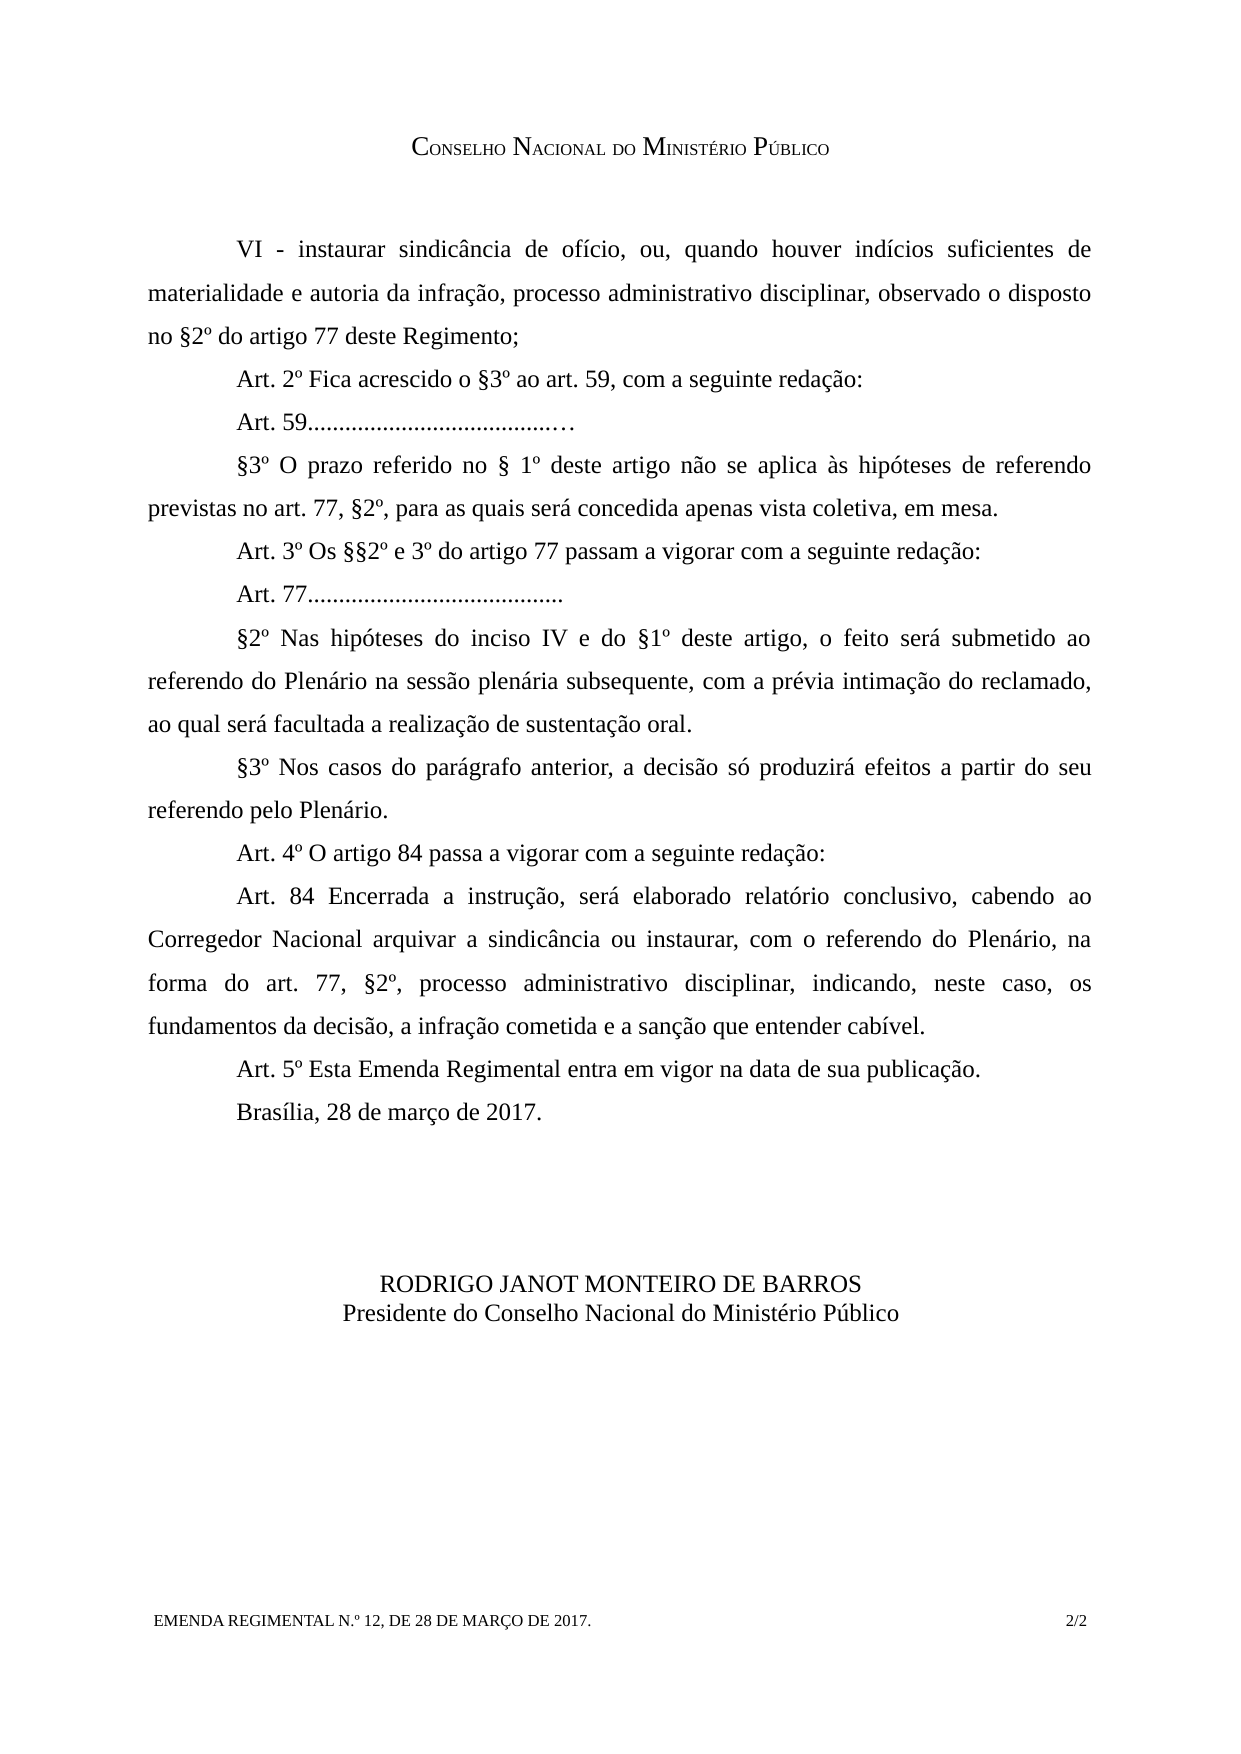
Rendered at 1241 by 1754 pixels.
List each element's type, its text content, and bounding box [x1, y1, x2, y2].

text Art. 2º Fica acrescido o §3º ao art. 59, com a seguinte redação: [148, 364, 1093, 393]
text §3º Nos casos do parágrafo anterior, a decisão só produzirá efeitos a partir do seu referendo pelo Plenário. [148, 752, 1093, 824]
text Art. 3º Os §§2º e 3º do artigo 77 passam a vigorar com a seguinte redação: [148, 536, 1093, 565]
text §3º O prazo referido no § 1º deste artigo não se aplica às hipóteses de referendo previstas no art. 77, §2º, para as quais será concedida apenas vista coletiva, em mesa. [148, 450, 1093, 522]
text Art. 5º Esta Emenda Regimental entra em vigor na data de sua publicação. [148, 1054, 1093, 1083]
text RODRIGO JANOT MONTEIRO DE BARROS [148, 1269, 1093, 1298]
text Art. 84 Encerrada a instrução, será elaborado relatório conclusivo, cabendo ao Corregedor Nacional arquivar a sindicância ou instaurar, com o referendo do Plenário, na forma do art. 77, §2º, processo administrativo disciplinar, indicando, neste caso, os fundamentos da decisão, a infração cometida e a sanção que entender cabível. [148, 881, 1093, 1039]
text Brasília, 28 de março de 2017. [148, 1097, 1093, 1126]
text §2º Nas hipóteses do inciso IV e do §1º deste artigo, o feito será submetido ao referendo do Plenário na sessão plenária subsequente, com a prévia intimação do reclamado, ao qual será facultada a realização de sustentação oral. [148, 623, 1093, 738]
text Art. 77......................................... [148, 579, 1093, 608]
text Art. 4º O artigo 84 passa a vigorar com a seguinte redação: [148, 838, 1093, 867]
text VI - instaurar sindicância de ofício, ou, quando houver indícios suficientes de materialidade e autoria da infração, processo administrativo disciplinar, observado o disposto no §2º do artigo 77 deste Regimento; [148, 234, 1093, 349]
text Art. 59.......................................… [148, 407, 1093, 436]
text Presidente do Conselho Nacional do Ministério Público [148, 1298, 1093, 1327]
